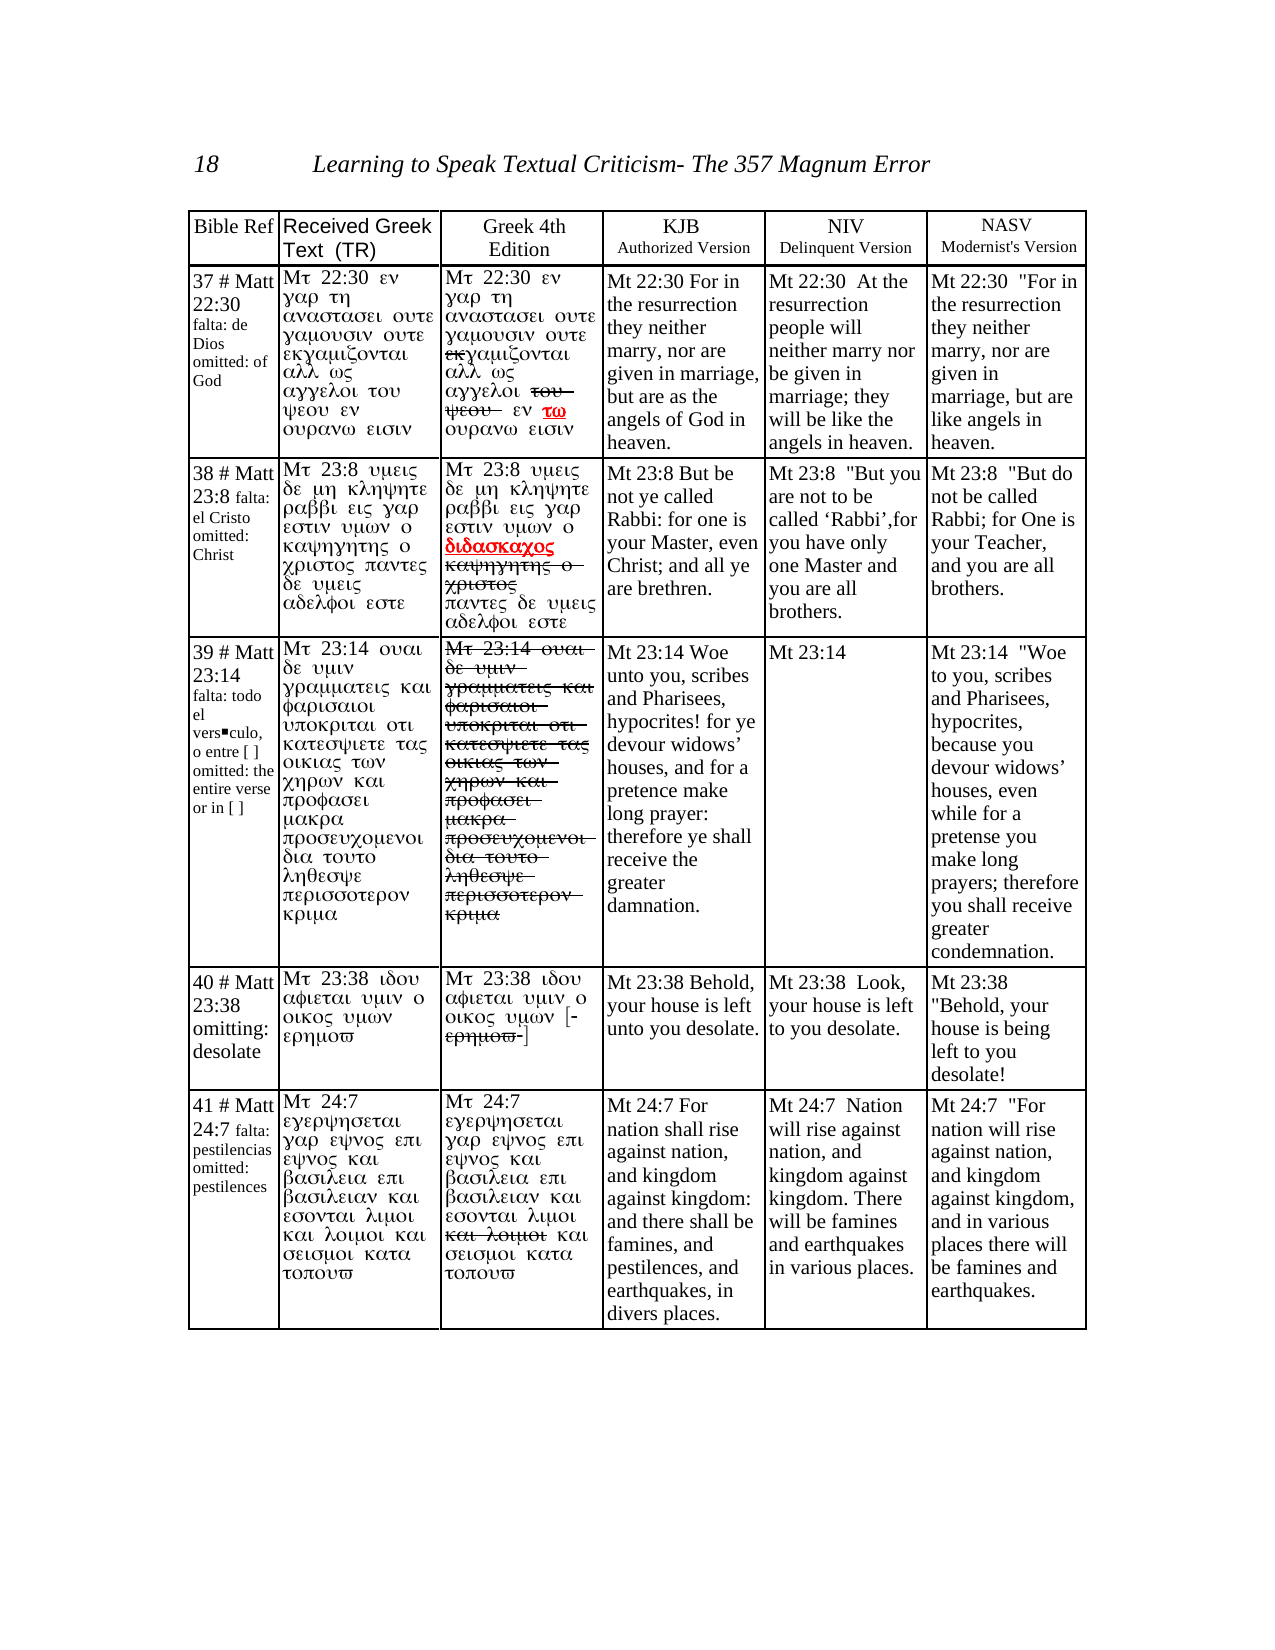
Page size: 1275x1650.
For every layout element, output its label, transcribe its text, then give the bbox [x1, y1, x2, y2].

table_cell 40 # Matt 23:38 omitting: desolate [190, 968, 278, 1089]
table_cell Mt 22:30 "For in the resurrection they neither marry, nor are given in marriage, but are like angels in heaven. [928, 267, 1085, 457]
table_cell Mt 22:30 For in the resurrection they neither marry, nor are given in marriage, but are as the angels of God in heaven. [604, 267, 764, 457]
table_cell Mt 23:8 umeiV de mh klhyhte rabbi eiV gar estin umwn o didaskacoV kayhghthV o cristoV panteV de umeiV adelfoi este [442, 459, 602, 636]
table_cell Mt 23:14 "Woe to you, scribes and Pharisees, hypocrites, because you devour widows’ houses, even while for a pretense you make long prayers; therefore you shall receive greater condemnation. [928, 638, 1085, 966]
table_cell 38 # Matt 23:8 falta: el Cristo omitted: Christ [190, 459, 278, 636]
table_header Bible Ref [190, 212, 278, 264]
table_cell Mt 22:30 en gar th anastasei oute gamousin oute ekgamizontai all wV aggeloi tou yeou en ouranw eisin [280, 267, 439, 457]
table_cell Mt 24:7 egeryhsetai gar eynoV epi eynoV kai basileia epi basileian kai esontai limoi kai loimoi kai seismoi kata topouv [442, 1091, 602, 1328]
table_cell 39 # Matt 23:14 falta: todo el vers￭culo, o entre [ ] omitted: the entire verse or in [ ] [190, 638, 278, 966]
table_cell Mt 22:30 en gar th anastasei oute gamousin oute ekgamizontai all wV aggeloi tou yeou en tw ouranw eisin [442, 267, 602, 457]
table_cell Mt 23:14 Woe unto you, scribes and Pharisees, hypocrites! for ye devour widows’ houses, and for a pretence make long prayer: therefore ye shall receive the greater damnation. [604, 638, 764, 966]
table_cell Mt 23:38 idou afietai umin o oikoV umwn erhmov [280, 968, 439, 1089]
table_header NASV Modernist's Version [928, 212, 1085, 264]
table_cell Mt 24:7 egeryhsetai gar eynoV epi eynoV kai basileia epi basileian kai esontai limoi kai loimoi kai seismoi kata topouv [280, 1091, 439, 1328]
table_cell Mt 23:38 "Behold, your house is being left to you desolate! [928, 968, 1085, 1089]
table_header KJB Authorized Version [604, 212, 764, 264]
table_cell Mt 24:7 "For nation will rise against nation, and kingdom against kingdom, and in various places there will be famines and earthquakes. [928, 1091, 1085, 1328]
table_cell Mt 24:7 For nation shall rise against nation, and kingdom against kingdom: and there shall be famines, and pestilences, and earthquakes, in divers places. [604, 1091, 764, 1328]
table_cell Mt 23:38 idou afietai umin o oikoV umwn [-erhmov-] [442, 968, 602, 1089]
table_cell Mt 23:14 [766, 638, 926, 966]
table_cell Mt 22:30 At the resurrection people will neither marry nor be given in marriage; they will be like the angels in heaven. [766, 267, 926, 457]
table_cell Mt 23:38 Behold, your house is left unto you desolate. [604, 968, 764, 1089]
table_cell Mt 23:14 ouai de umin grammateiV kai farisaioi upokritai oti katesyiete taV oikiaV twn chrwn kai profasei makra proseucomenoi dia touto lhqesye perissoteron krima [280, 638, 439, 966]
table_cell Mt 23:8 "But you are not to be called ‘Rabbi’,for you have only one Master and you are all brothers. [766, 459, 926, 636]
table_header Received Greek Text (TR) [280, 212, 439, 264]
table_cell 41 # Matt 24:7 falta: pestilencias omitted: pestilences [190, 1091, 278, 1328]
table_cell 37 # Matt 22:30 falta: de Dios omitted: of God [190, 267, 278, 457]
table_cell Mt 23:38 Look, your house is left to you desolate. [766, 968, 926, 1089]
table_cell Mt 23:8 But be not ye called Rabbi: for one is your Master, even Christ; and all ye are brethren. [604, 459, 764, 636]
table_cell Mt 23:8 "But do not be called Rabbi; for One is your Teacher, and you are all brothers. [928, 459, 1085, 636]
table_cell Mt 24:7 Nation will rise against nation, and kingdom against kingdom. There will be famines and earthquakes in various places. [766, 1091, 926, 1328]
table_cell Mt 23:8 umeiV de mh klhyhte rabbi eiV gar estin umwn o kayhghthV o cristoV panteV de umeiV adelfoi este [280, 459, 439, 636]
table_header Greek 4th Edition [442, 212, 602, 264]
table_header NIV Delinquent Version [766, 212, 926, 264]
table_cell Mt 23:14 ouai de umin grammateiV kai farisaioi upokritai oti katesyiete taV oikiaV twn chrwn kai profasei makra proseucomenoi dia touto lhqesye perissoteron krima [442, 638, 602, 966]
